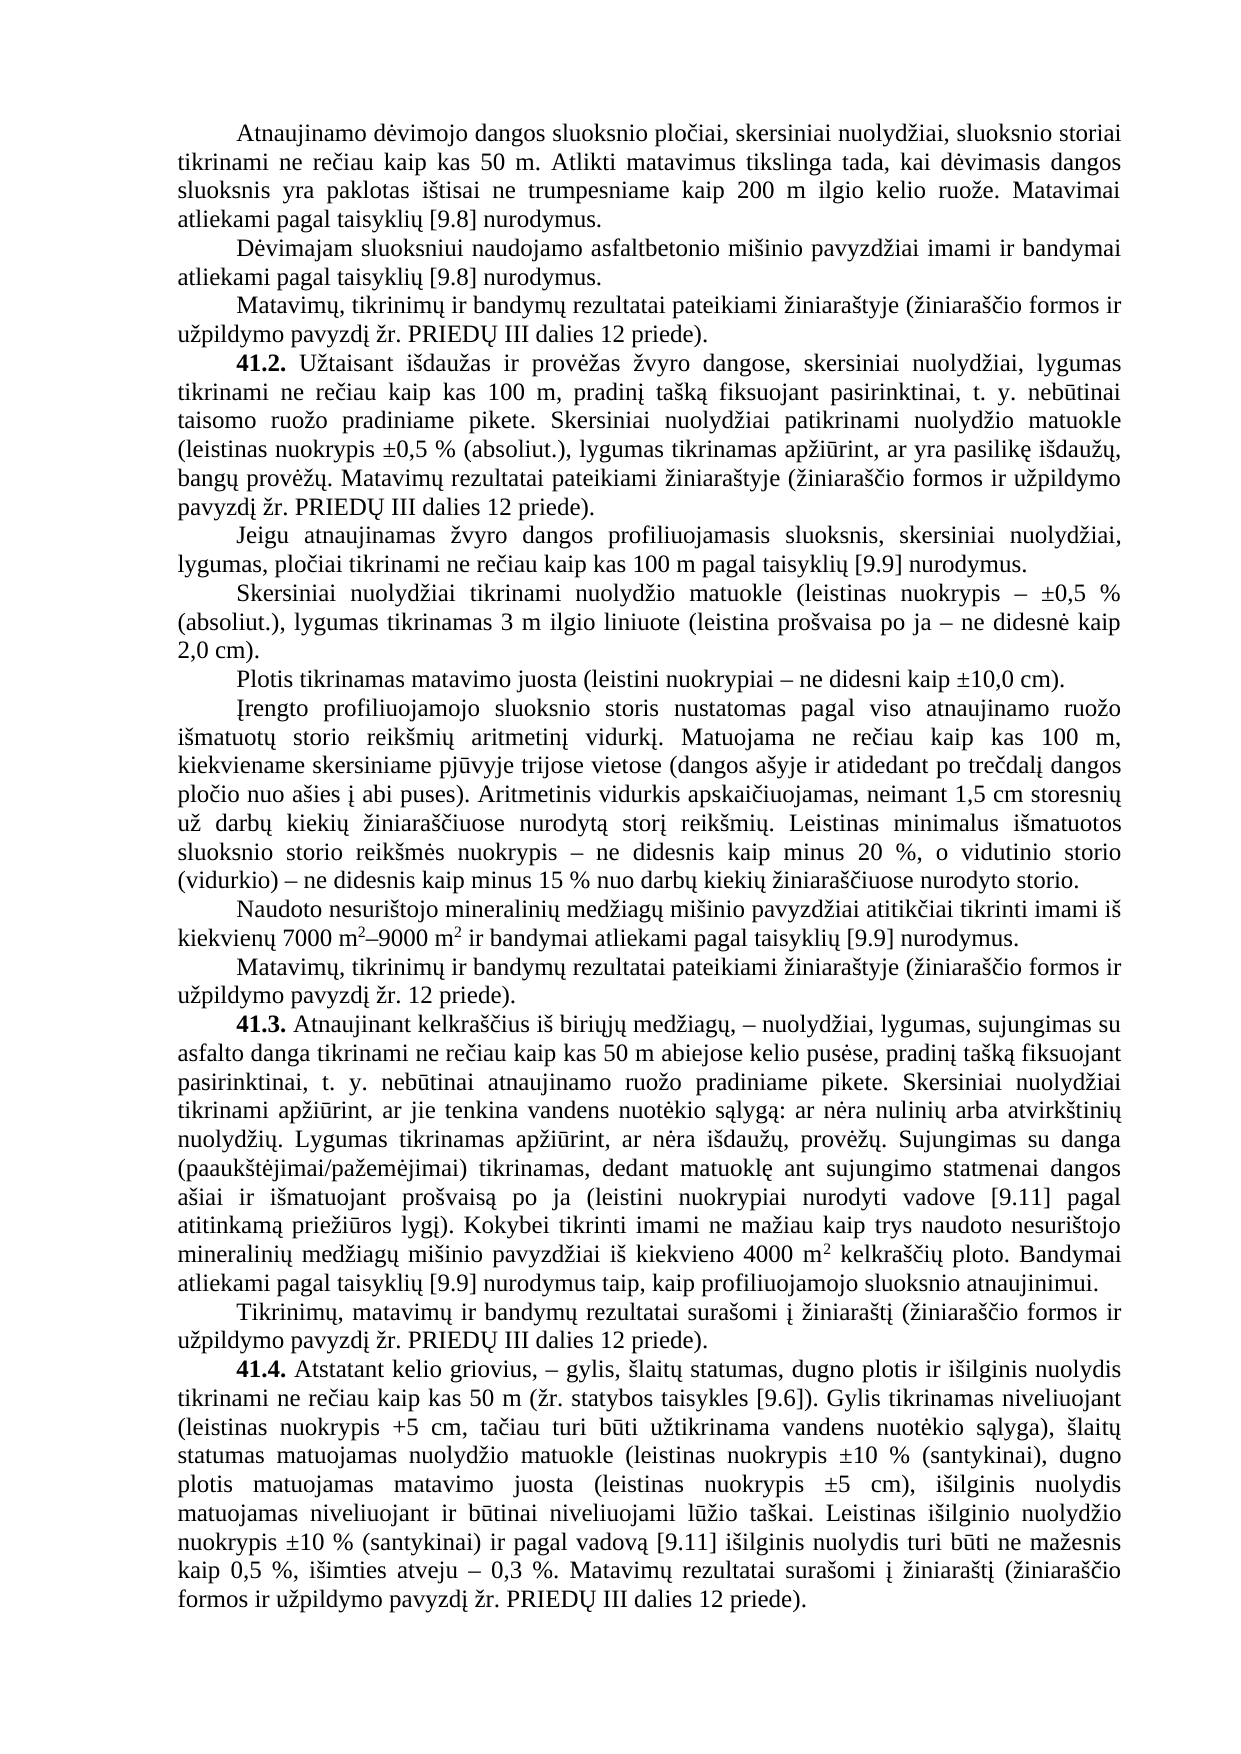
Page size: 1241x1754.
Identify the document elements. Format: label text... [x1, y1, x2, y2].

text Jeigu atnaujinamas žvyro dangos profiliuojamasis sluoksnis, skersiniai nuolydžiai, lygumas, pločiai tikrinami ne rečiau kaip kas 100 m pagal taisyklių [9.9] nurodymus. [177, 521, 1122, 578]
text Tikrinimų, matavimų ir bandymų rezultatai surašomi į žiniaraštį (žiniaraščio formos ir užpildymo pavyzdį žr. PRIEDŲ III dalies 12 priede). [177, 1297, 1122, 1354]
text 41.2. Užtaisant išdaužas ir provėžas žvyro dangose, skersiniai nuolydžiai, lygumas tikrinami ne rečiau kaip kas 100 m, pradinį tašką fiksuojant pasirinktinai, t. y. nebūtinai taisomo ruožo pradiniame pikete. Skersiniai nuolydžiai patikrinami nuolydžio matuokle (leistinas nuokrypis ±0,5 % (absoliut.), lygumas tikrinamas apžiūrint, ar yra pasilikę išdaužų, bangų provėžų. Matavimų rezultatai pateikiami žiniaraštyje (žiniaraščio formos ir užpildymo pavyzdį žr. PRIEDŲ III dalies 12 priede). [177, 348, 1122, 521]
text Plotis tikrinamas matavimo juosta (leistini nuokrypiai – ne didesni kaip ±10,0 cm). [177, 664, 1122, 693]
text 41.3. Atnaujinant kelkraščius iš biriųjų medžiagų, – nuolydžiai, lygumas, sujungimas su asfalto danga tikrinami ne rečiau kaip kas 50 m abiejose kelio pusėse, pradinį tašką fiksuojant pasirinktinai, t. y. nebūtinai atnaujinamo ruožo pradiniame pikete. Skersiniai nuolydžiai tikrinami apžiūrint, ar jie tenkina vandens nuotėkio sąlygą: ar nėra nulinių arba atvirkštinių nuolydžių. Lygumas tikrinamas apžiūrint, ar nėra išdaužų, provėžų. Sujungimas su danga (paaukštėjimai/pažemėjimai) tikrinamas, dedant matuoklę ant sujungimo statmenai dangos ašiai ir išmatuojant prošvaisą po ja (leistini nuokrypiai nurodyti vadove [9.11] pagal atitinkamą priežiūros lygį). Kokybei tikrinti imami ne mažiau kaip trys naudoto nesurištojo mineralinių medžiagų mišinio pavyzdžiai iš kiekvieno 4000 m2 kelkraščių ploto. Bandymai atliekami pagal taisyklių [9.9] nurodymus taip, kaip profiliuojamojo sluoksnio atnaujinimui. [177, 1009, 1122, 1297]
text 41.4. Atstatant kelio griovius, – gylis, šlaitų statumas, dugno plotis ir išilginis nuolydis tikrinami ne rečiau kaip kas 50 m (žr. statybos taisykles [9.6]). Gylis tikrinamas niveliuojant (leistinas nuokrypis +5 cm, tačiau turi būti užtikrinama vandens nuotėkio sąlyga), šlaitų statumas matuojamas nuolydžio matuokle (leistinas nuokrypis ±10 % (santykinai), dugno plotis matuojamas matavimo juosta (leistinas nuokrypis ±5 cm), išilginis nuolydis matuojamas niveliuojant ir būtinai niveliuojami lūžio taškai. Leistinas išilginio nuolydžio nuokrypis ±10 % (santykinai) ir pagal vadovą [9.11] išilginis nuolydis turi būti ne mažesnis kaip 0,5 %, išimties atveju – 0,3 %. Matavimų rezultatai surašomi į žiniaraštį (žiniaraščio formos ir užpildymo pavyzdį žr. PRIEDŲ III dalies 12 priede). [177, 1354, 1122, 1613]
text Dėvimajam sluoksniui naudojamo asfaltbetonio mišinio pavyzdžiai imami ir bandymai atliekami pagal taisyklių [9.8] nurodymus. [177, 233, 1122, 291]
text Atnaujinamo dėvimojo dangos sluoksnio pločiai, skersiniai nuolydžiai, sluoksnio storiai tikrinami ne rečiau kaip kas 50 m. Atlikti matavimus tikslinga tada, kai dėvimasis dangos sluoksnis yra paklotas ištisai ne trumpesniame kaip 200 m ilgio kelio ruože. Matavimai atliekami pagal taisyklių [9.8] nurodymus. [177, 118, 1122, 233]
text Matavimų, tikrinimų ir bandymų rezultatai pateikiami žiniaraštyje (žiniaraščio formos ir užpildymo pavyzdį žr. PRIEDŲ III dalies 12 priede). [177, 291, 1122, 348]
text Matavimų, tikrinimų ir bandymų rezultatai pateikiami žiniaraštyje (žiniaraščio formos ir užpildymo pavyzdį žr. 12 priede). [177, 952, 1122, 1009]
text Skersiniai nuolydžiai tikrinami nuolydžio matuokle (leistinas nuokrypis – ±0,5 % (absoliut.), lygumas tikrinamas 3 m ilgio liniuote (leistina prošvaisa po ja – ne didesnė kaip 2,0 cm). [177, 578, 1122, 664]
text Naudoto nesurištojo mineralinių medžiagų mišinio pavyzdžiai atitikčiai tikrinti imami iš kiekvienų 7000 m2–9000 m2 ir bandymai atliekami pagal taisyklių [9.9] nurodymus. [177, 894, 1122, 952]
text Įrengto profiliuojamojo sluoksnio storis nustatomas pagal viso atnaujinamo ruožo išmatuotų storio reikšmių aritmetinį vidurkį. Matuojama ne rečiau kaip kas 100 m, kiekviename skersiniame pjūvyje trijose vietose (dangos ašyje ir atidedant po trečdalį dangos pločio nuo ašies į abi puses). Aritmetinis vidurkis apskaičiuojamas, neimant 1,5 cm storesnių už darbų kiekių žiniaraščiuose nurodytą storį reikšmių. Leistinas minimalus išmatuotos sluoksnio storio reikšmės nuokrypis – ne didesnis kaip minus 20 %, o vidutinio storio (vidurkio) – ne didesnis kaip minus 15 % nuo darbų kiekių žiniaraščiuose nurodyto storio. [177, 693, 1122, 894]
